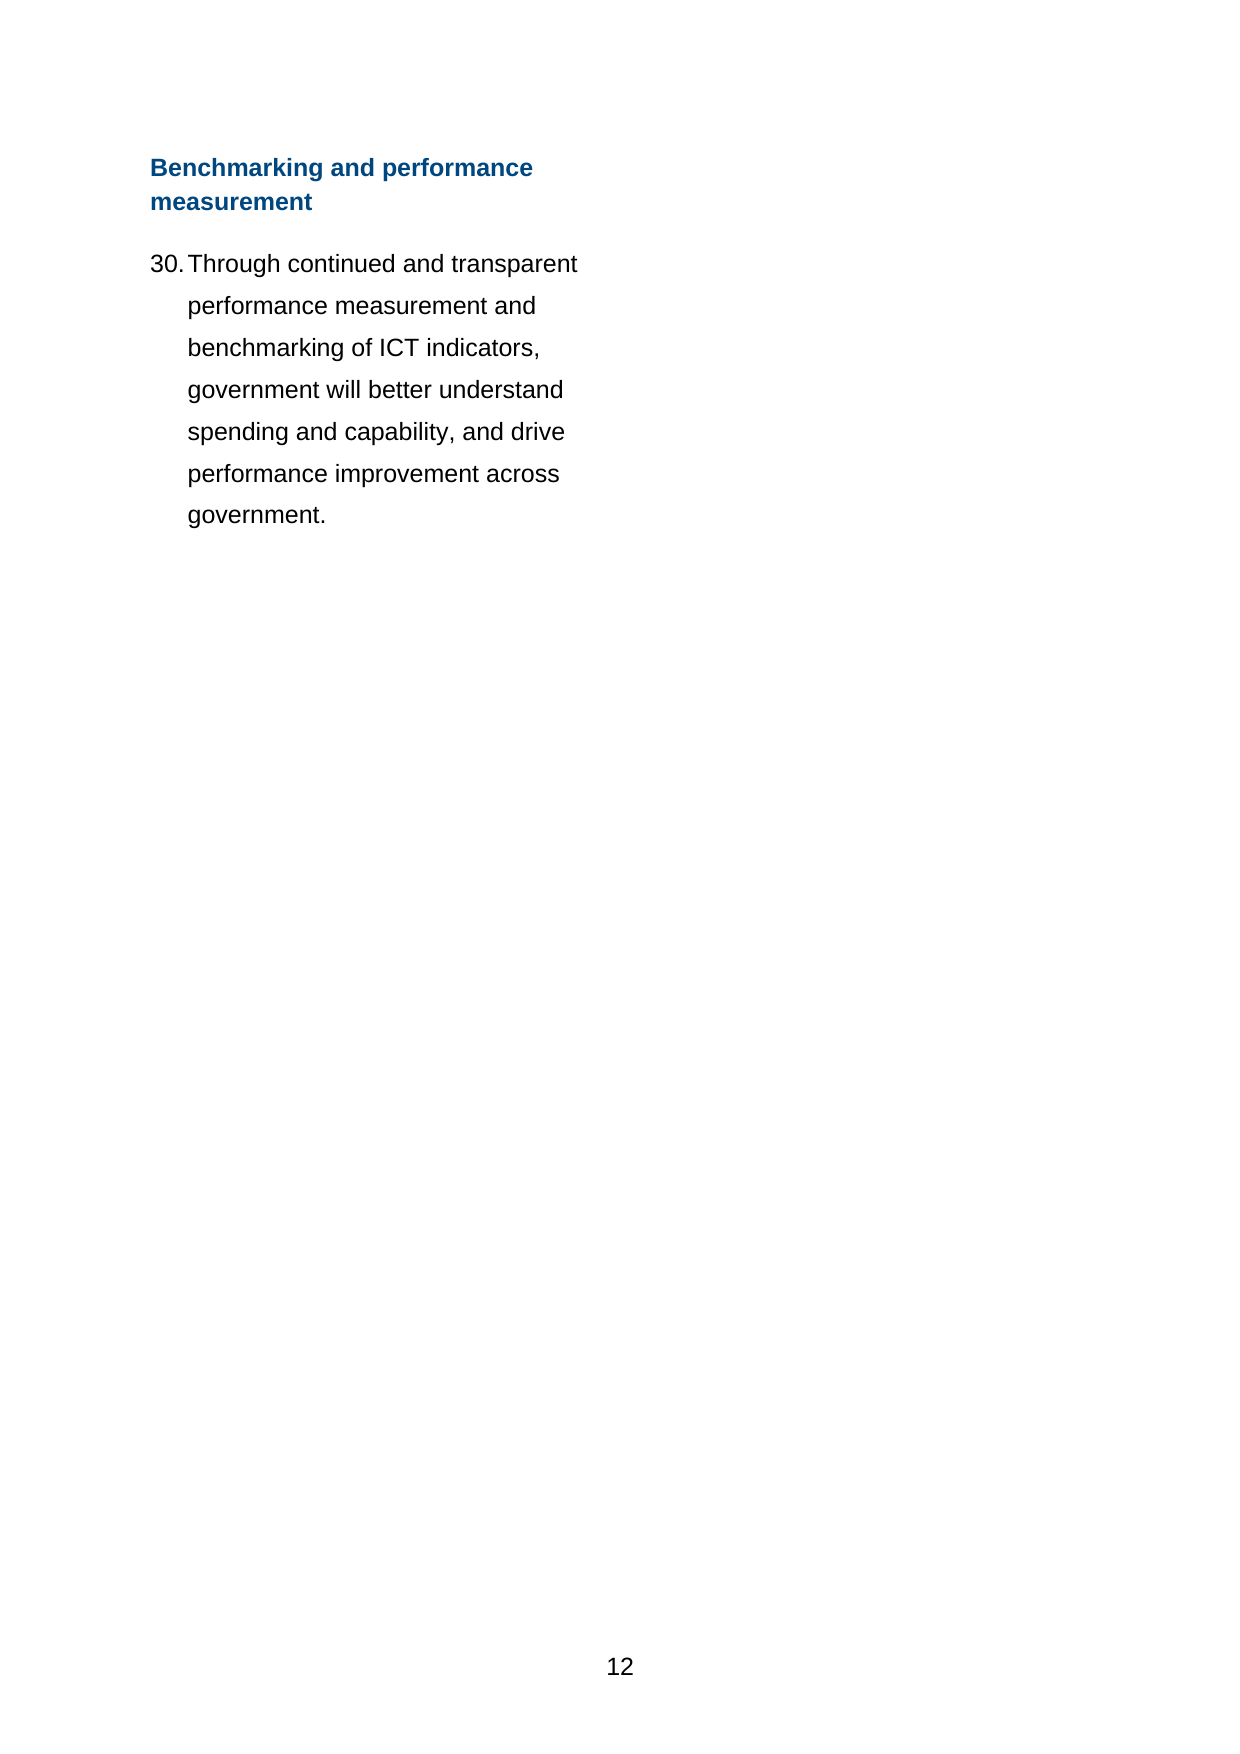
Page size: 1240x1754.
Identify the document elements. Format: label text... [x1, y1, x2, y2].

list Through continued and transparent performance measurement and benchmarking of ICT indicators, government will better understand spending and capability, and drive performance improvement across government. [150, 250, 582, 529]
subtitle Benchmarking and performance measurement [150, 150, 582, 217]
